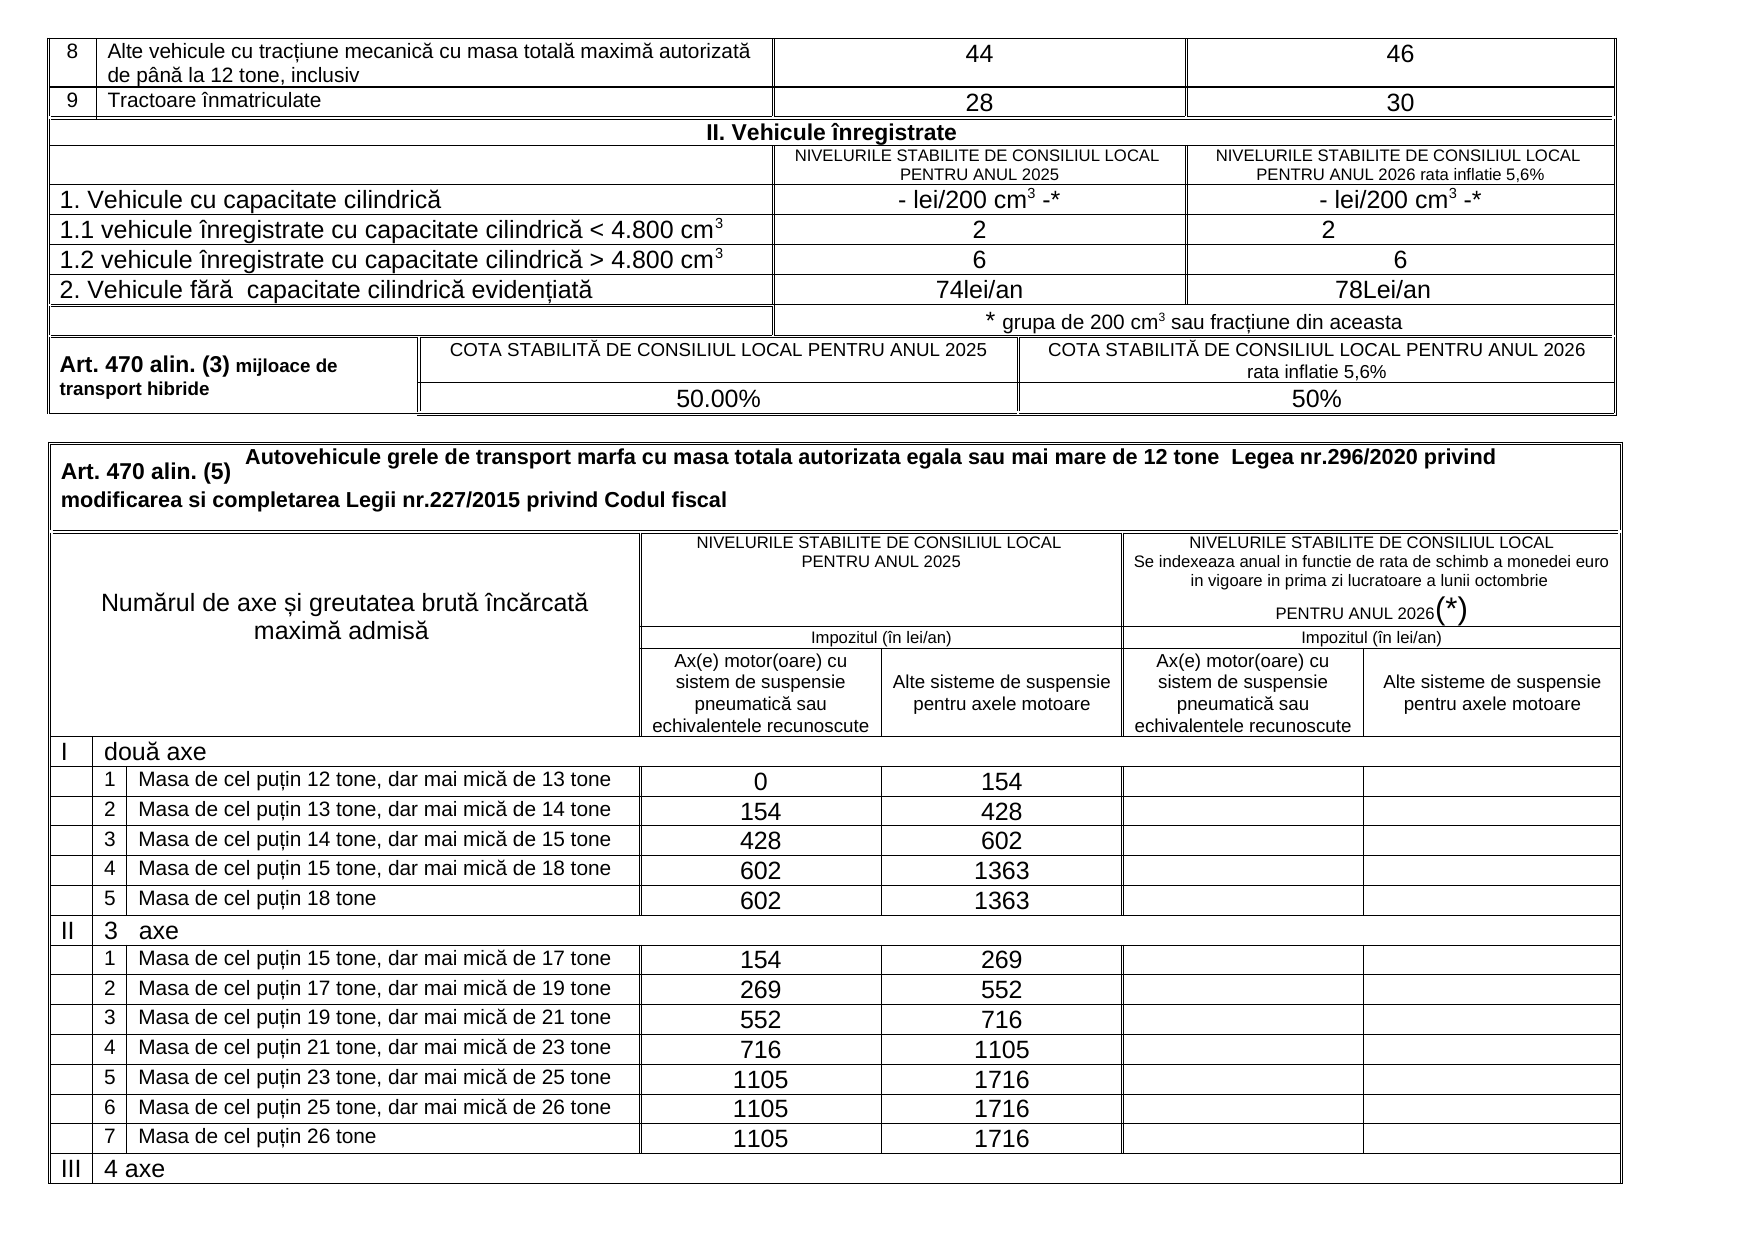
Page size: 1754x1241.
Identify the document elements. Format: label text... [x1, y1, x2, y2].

table_cell 74lei/an [775, 275, 1185, 303]
table_cell 4 [93, 1035, 126, 1064]
table_cell [51, 1005, 92, 1034]
table_cell [1364, 1095, 1620, 1123]
table_cell 154 [642, 797, 881, 825]
table_cell 4 axe [93, 1154, 1620, 1183]
table_cell 3 axe [93, 916, 1620, 944]
table_cell 602 [882, 826, 1121, 855]
table_cell [51, 767, 92, 796]
table_cell 602 [642, 856, 881, 885]
table_cell 7 [93, 1124, 126, 1153]
table_cell Numărul de axe și greutatea brută încărcată maximă admisă [49, 530, 640, 736]
table_cell 1.1 vehicule înregistrate cu capacitate cilindrică < 4.800 cm3 [50, 215, 772, 244]
table_cell 44 [775, 39, 1185, 86]
table_cell 1716 [882, 1124, 1121, 1153]
table_cell [1124, 975, 1363, 1004]
table_header Art. 470 alin. (5) Autovehicule grele de transport marfa cu masa totala autorizata egala sau mai mare de 12 tone Legea nr.296/2020 privind modificarea si completarea Legii nr.227/2015 privind Codul fiscal [51, 445, 1620, 530]
table_cell [1364, 826, 1620, 855]
table_cell COTA STABILITĂ DE CONSILIUL LOCAL PENTRU ANUL 2026 rata inflatie 5,6% [1020, 335, 1615, 382]
table_cell [51, 1065, 92, 1093]
table_cell 2. Vehicule fără capacitate cilindrică evidențiată [50, 275, 772, 303]
table_cell 154 [882, 767, 1121, 796]
table_cell 6 [1188, 245, 1614, 274]
table_cell NIVELURILE STABILITE DE CONSILIUL LOCAL PENTRU ANUL 2025 [642, 534, 1121, 626]
table_cell 1105 [642, 1065, 881, 1093]
table_cell două axe [93, 737, 1620, 766]
table_cell 2 [93, 797, 126, 825]
table_cell 3 [93, 826, 126, 855]
table_cell Ax(e) motor(oare) cu sistem de suspensie pneumatică sau echivalentele recunoscute [1124, 649, 1363, 736]
table_cell 46 [1188, 39, 1614, 86]
table_cell Masa de cel puțin 26 tone [127, 1124, 639, 1153]
table_cell III [51, 1154, 92, 1183]
table_cell 1363 [882, 886, 1121, 915]
table_cell [1364, 886, 1620, 915]
table_cell [1364, 975, 1620, 1004]
table_cell [1124, 1035, 1363, 1064]
table_cell [51, 797, 92, 825]
table_cell Masa de cel puțin 14 tone, dar mai mică de 15 tone [127, 826, 639, 855]
table_cell [1124, 1065, 1363, 1093]
table_cell - lei/200 cm3 -* [775, 185, 1185, 214]
table_cell 50.00% [419, 383, 1018, 413]
table_cell [51, 946, 92, 974]
table_cell Masa de cel puțin 13 tone, dar mai mică de 14 tone [127, 797, 639, 825]
table_cell 1 [93, 946, 126, 974]
table_cell 1716 [882, 1065, 1121, 1093]
table_cell Masa de cel puțin 15 tone, dar mai mică de 18 tone [127, 856, 639, 885]
table_cell [1124, 946, 1363, 974]
table_cell I [51, 737, 92, 766]
table_cell [1124, 826, 1363, 855]
table_cell [1124, 767, 1363, 796]
table_cell [51, 1124, 92, 1153]
table_cell [51, 1035, 92, 1064]
table_cell [51, 1095, 92, 1123]
table_cell Ax(e) motor(oare) cu sistem de suspensie pneumatică sau echivalentele recunoscute [642, 649, 881, 736]
table_cell II. Vehicule înregistrate [48, 116, 1615, 145]
table_cell * grupa de 200 cm3 sau fracțiune din aceasta [775, 305, 1614, 334]
table_cell Alte sisteme de suspensie pentru axele motoare [882, 649, 1121, 736]
table_cell 2 [93, 975, 126, 1004]
table_cell [1364, 856, 1620, 885]
table_cell [51, 856, 92, 885]
table_cell 28 [775, 88, 1185, 116]
table_cell COTA STABILITĂ DE CONSILIUL LOCAL PENTRU ANUL 2025 [421, 338, 1017, 382]
table_cell [1124, 886, 1363, 915]
table_cell 4 [93, 856, 126, 885]
table_cell [1364, 797, 1620, 825]
table_cell 1105 [882, 1035, 1121, 1064]
table_cell 269 [642, 975, 881, 1004]
table_cell NIVELURILE STABILITE DE CONSILIUL LOCAL PENTRU ANUL 2025 [775, 146, 1185, 184]
table_cell [1364, 1005, 1620, 1034]
table_cell Tractoare înmatriculate [97, 88, 772, 116]
table_cell II [51, 916, 92, 944]
table_cell 6 [775, 245, 1185, 274]
table_cell 269 [882, 946, 1121, 974]
table_cell 428 [882, 797, 1121, 825]
table_cell 552 [882, 975, 1121, 1004]
table_cell Masa de cel puțin 23 tone, dar mai mică de 25 tone [127, 1065, 639, 1093]
table_cell 1105 [642, 1124, 881, 1153]
table_cell [1124, 1005, 1363, 1034]
table_cell 78Lei/an [1188, 275, 1614, 303]
table_cell Masa de cel puțin 17 tone, dar mai mică de 19 tone [127, 975, 639, 1004]
table_cell [1124, 797, 1363, 825]
table_cell [1364, 1065, 1620, 1093]
table_cell Art. 470 alin. (3) mijloace de transport hibride [48, 335, 418, 413]
table_cell [1364, 1124, 1620, 1153]
table_cell 50% [1018, 383, 1614, 413]
table_cell 8 [50, 39, 96, 86]
table_cell 602 [642, 886, 881, 915]
table_cell Masa de cel puțin 25 tone, dar mai mică de 26 tone [127, 1095, 639, 1123]
table_cell 1716 [882, 1095, 1121, 1123]
table_cell Impozitul (în lei/an) [642, 627, 1121, 647]
table_cell 9 [50, 88, 96, 116]
table_cell 0 [642, 767, 881, 796]
table_cell Masa de cel puțin 18 tone [127, 886, 639, 915]
table_cell 30 [1188, 88, 1614, 116]
table_cell - lei/200 cm3 -* [1188, 185, 1614, 214]
table_cell 716 [642, 1035, 881, 1064]
table_cell 6 [93, 1095, 126, 1123]
table_cell [1364, 767, 1620, 796]
table_cell 1.2 vehicule înregistrate cu capacitate cilindrică > 4.800 cm3 [50, 245, 772, 274]
table_cell 552 [642, 1005, 881, 1034]
table_cell NIVELURILE STABILITE DE CONSILIUL LOCAL PENTRU ANUL 2026 rata inflatie 5,6% [1188, 146, 1614, 184]
table_cell 2 [775, 215, 1185, 244]
table_cell [1364, 1035, 1620, 1064]
table_cell Impozitul (în lei/an) [1124, 627, 1620, 647]
table_cell 3 [93, 1005, 126, 1034]
table_cell Masa de cel puțin 21 tone, dar mai mică de 23 tone [127, 1035, 639, 1064]
table_cell 1. Vehicule cu capacitate cilindrică [50, 185, 772, 214]
table_cell [1124, 856, 1363, 885]
table_cell 1363 [882, 856, 1121, 885]
table_cell [1124, 1095, 1363, 1123]
table_cell [1124, 1124, 1363, 1153]
table_cell 154 [642, 946, 881, 974]
table_cell Masa de cel puțin 15 tone, dar mai mică de 17 tone [127, 946, 639, 974]
table_cell [1364, 946, 1620, 974]
table_cell 5 [93, 886, 126, 915]
table_cell [51, 826, 92, 855]
table_cell Alte vehicule cu tracțiune mecanică cu masa totală maximă autorizată de până la 12 tone, inclusiv [97, 39, 772, 86]
table_cell Masa de cel puțin 19 tone, dar mai mică de 21 tone [127, 1005, 639, 1034]
table_cell [51, 975, 92, 1004]
table_cell 716 [882, 1005, 1121, 1034]
table_cell 5 [93, 1065, 126, 1093]
table_cell Masa de cel puțin 12 tone, dar mai mică de 13 tone [127, 767, 639, 796]
table_cell Alte sisteme de suspensie pentru axele motoare [1364, 649, 1620, 736]
table_cell 428 [642, 826, 881, 855]
table_cell [48, 304, 772, 334]
table_cell 1 [93, 767, 126, 796]
table_cell [50, 146, 772, 184]
table_cell [51, 886, 92, 915]
table_cell NIVELURILE STABILITE DE CONSILIUL LOCAL Se indexeaza anual in functie de rata de schimb a monedei euro in vigoare in prima zi lucratoare a lunii octombrie PENTRU ANUL 2026(*) [1122, 530, 1621, 626]
table_cell 2 [1188, 215, 1614, 244]
table_cell 1105 [642, 1095, 881, 1123]
